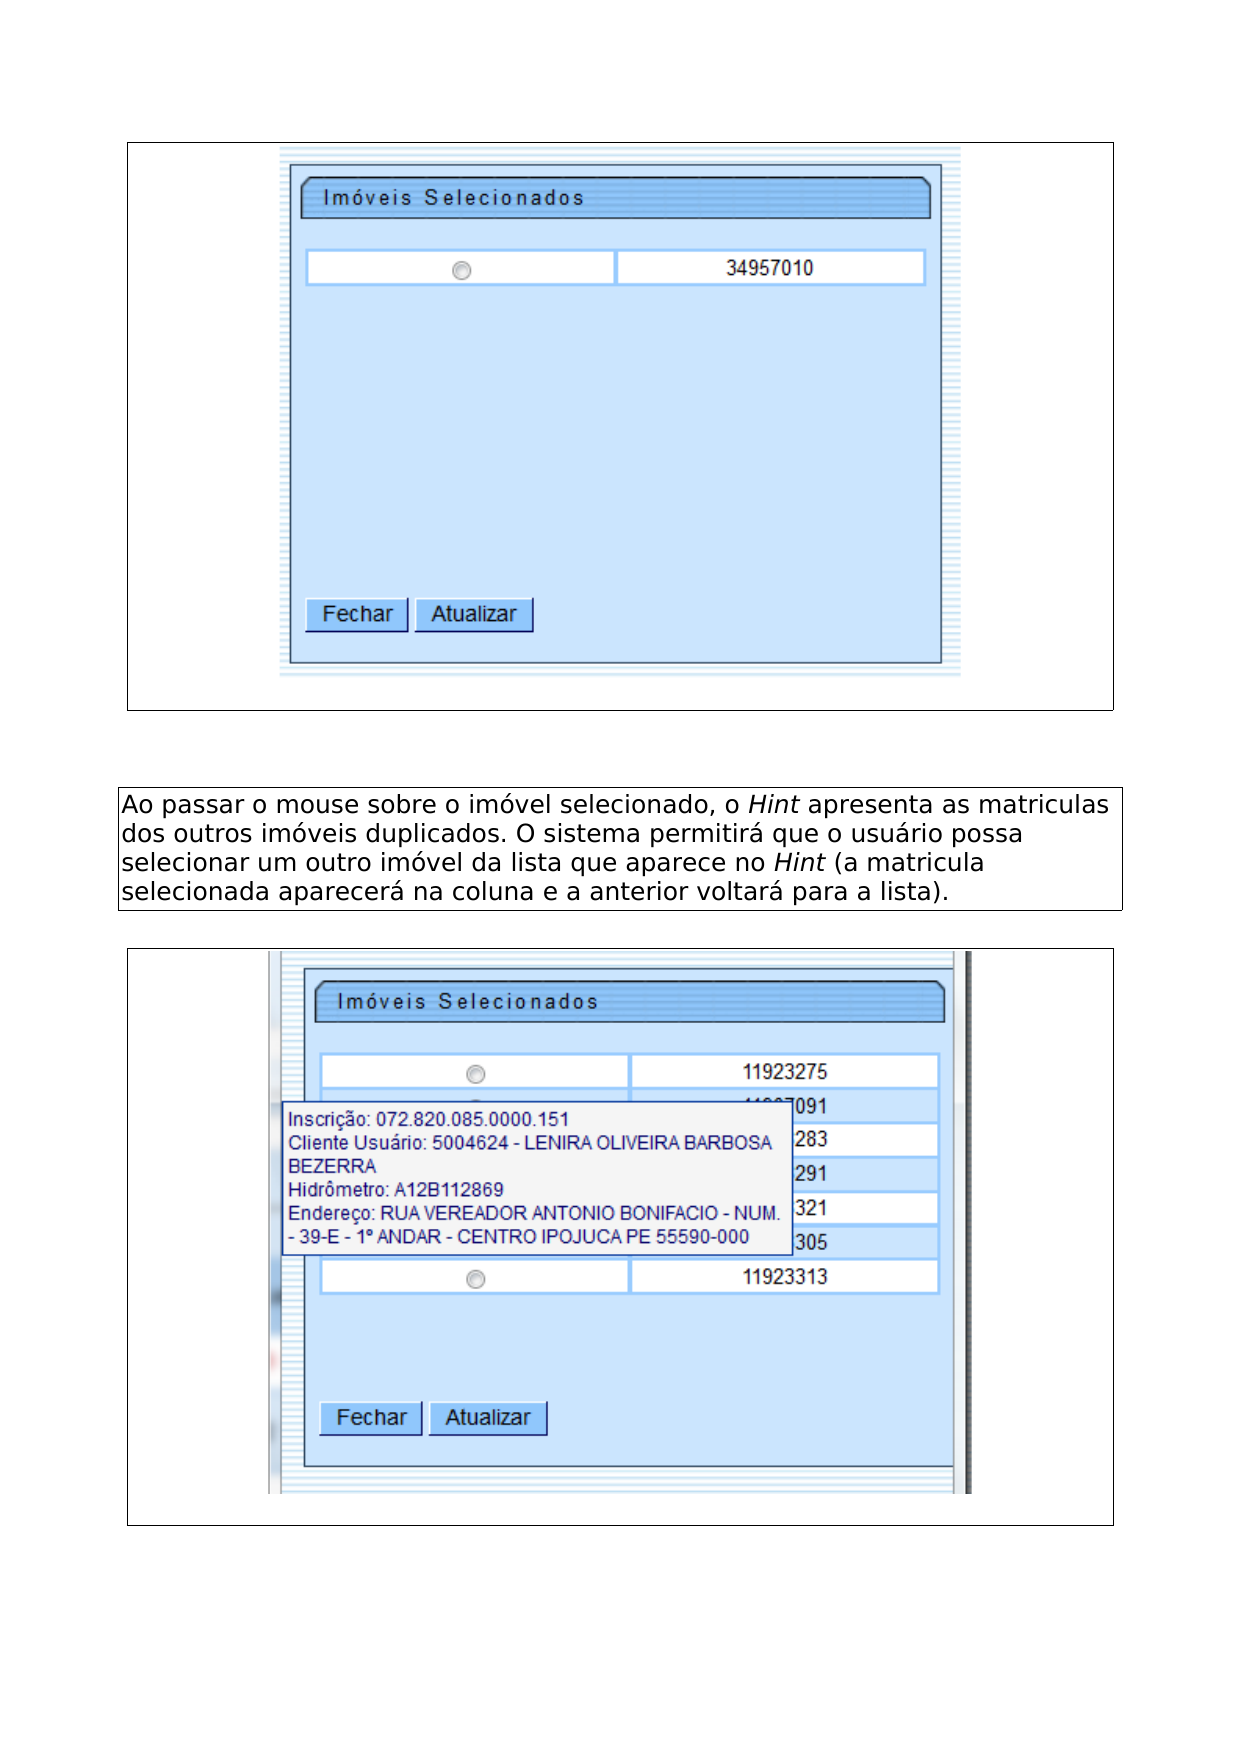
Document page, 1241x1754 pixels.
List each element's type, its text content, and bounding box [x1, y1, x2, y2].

table_header Ao passar o mouse sobre o imóvel selecionado, o Hint apresenta as matriculas dos outros imóveis duplicados. O sistema permitirá que o usuário possa selecionar um outro imóvel da lista que aparece no Hint (a matricula selecionada aparecerá na coluna e a anterior voltará para a lista). [119, 788, 1122, 909]
table_header [128, 143, 1113, 710]
table_header [128, 949, 1113, 1525]
picture [279, 144, 961, 678]
picture [268, 951, 972, 1494]
